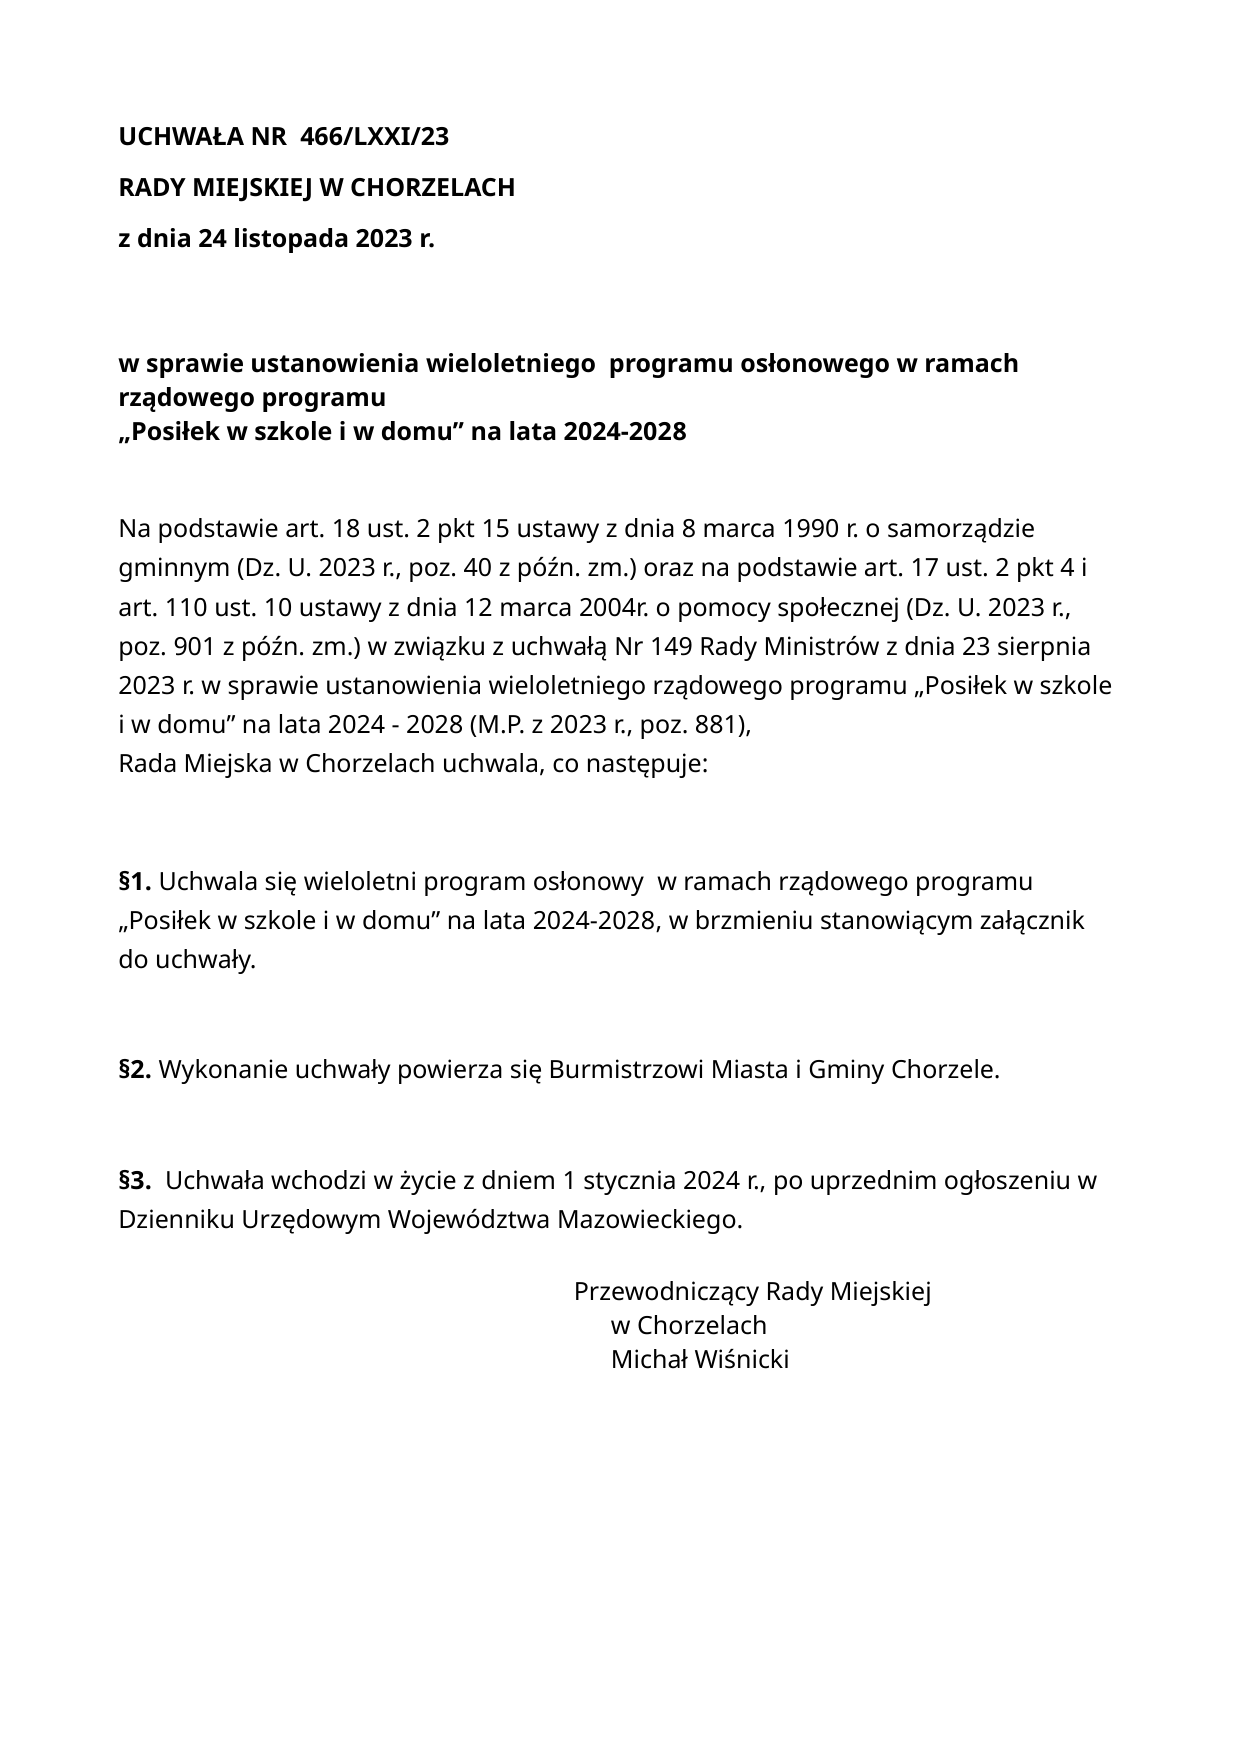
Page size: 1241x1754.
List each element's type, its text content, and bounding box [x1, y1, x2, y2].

text Przewodniczący Rady Miejskiej [118, 1273, 1122, 1307]
text w sprawie ustanowienia wieloletniego programu osłonowego w ramach rządowego programu „Posiłek w szkole i w domu” na lata 2024-2028 [118, 346, 1122, 477]
text Michał Wiśnicki [118, 1341, 1122, 1375]
text §3. Uchwała wchodzi w życie z dniem 1 stycznia 2024 r., po uprzednim ogłoszeniu w Dzienniku Urzędowym Województwa Mazowieckiego. [118, 1163, 1122, 1269]
text Rada Miejska w Chorzelach uchwala, co następuje: [118, 746, 1122, 780]
text Na podstawie art. 18 ust. 2 pkt 15 ustawy z dnia 8 marca 1990 r. o samorządzie gminnym (Dz. U. 2023 r., poz. 40 z późn. zm.) oraz na podstawie art. 17 ust. 2 pkt 4 i art. 110 ust. 10 ustawy z dnia 12 marca 2004r. o pomocy społecznej (Dz. U. 2023 r., poz. 901 z późn. zm.) w związku z uchwałą Nr 149 Rady Ministrów z dnia 23 sierpnia 2023 r. w sprawie ustanowienia wieloletniego rządowego programu „Posiłek w szkole i w domu” na lata 2024 - 2028 (M.P. z 2023 r., poz. 881), [118, 511, 1122, 741]
text §2. Wykonanie uchwały powierza się Burmistrzowi Miasta i Gminy Chorzele. [118, 1052, 1122, 1119]
text §1. Uchwala się wieloletni program osłonowy w ramach rządowego programu „Posiłek w szkole i w domu” na lata 2024-2028, w brzmieniu stanowiącym załącznik do uchwały. [118, 863, 1122, 1009]
text w Chorzelach [118, 1307, 1122, 1341]
text UCHWAŁA NR 466/LXXI/23 RADY MIEJSKIEJ W CHORZELACH z dnia 24 listopada 2023 r. [118, 118, 1122, 297]
